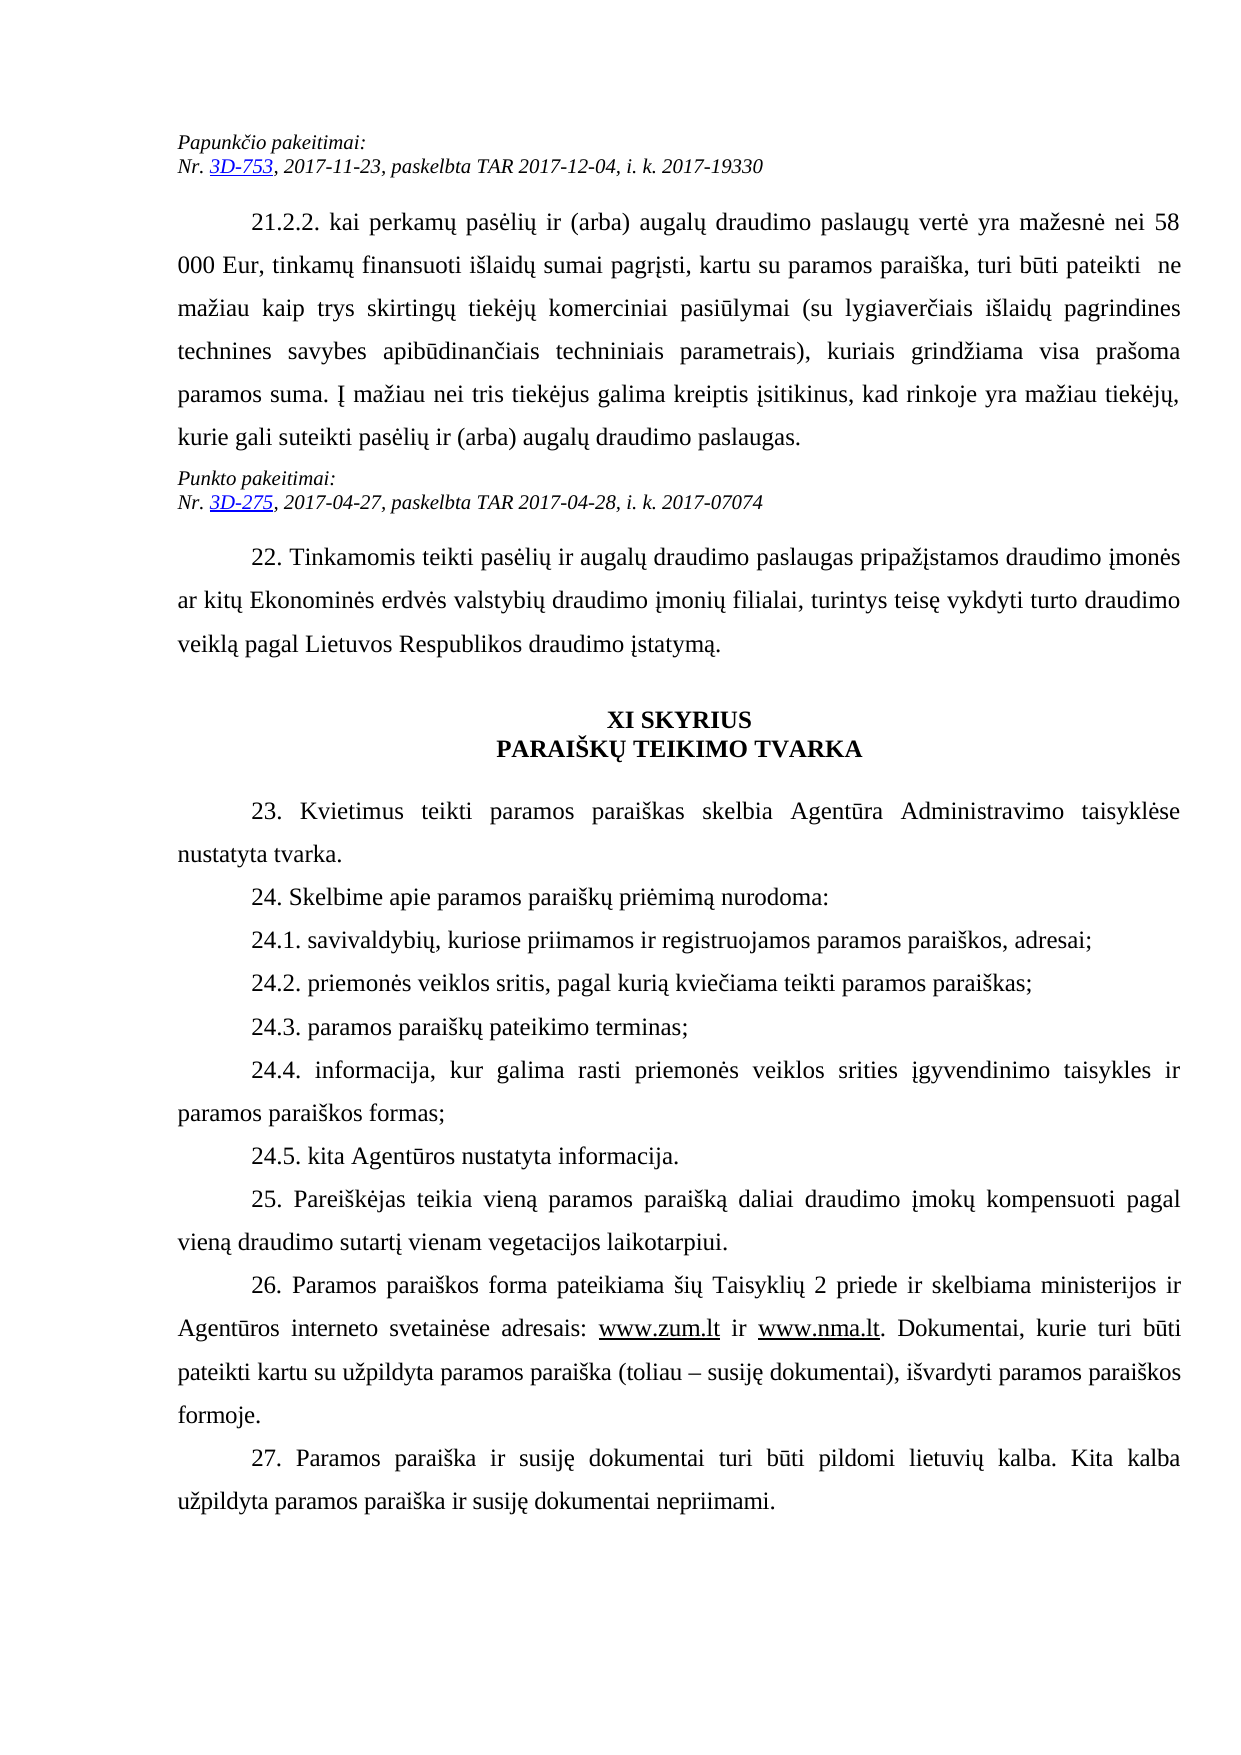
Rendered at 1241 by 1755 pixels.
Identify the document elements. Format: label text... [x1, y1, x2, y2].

text 26. Paramos paraiškos forma pateikiama šių Taisyklių 2 priede ir skelbiama ministerijos ir Agentūros interneto svetainėse adresais: www.zum.lt ir www.nma.lt. Dokumentai, kurie turi būti pateikti kartu su užpildyta paramos paraiška (toliau – susiję dokumentai), išvardyti paramos paraiškos formoje. [177, 1270, 1181, 1428]
text 27. Paramos paraiška ir susiję dokumentai turi būti pildomi lietuvių kalba. Kita kalba užpildyta paramos paraiška ir susiję dokumentai nepriimami. [177, 1443, 1181, 1515]
text Punkto pakeitimai: [177, 466, 1181, 489]
text 23. Kvietimus teikti paramos paraiškas skelbia Agentūra Administravimo taisyklėse nustatyta tvarka. [177, 796, 1181, 868]
text 22. Tinkamomis teikti pasėlių ir augalų draudimo paslaugas pripažįstamos draudimo įmonės ar kitų Ekonominės erdvės valstybių draudimo įmonių filialai, turintys teisę vykdyti turto draudimo veiklą pagal Lietuvos Respublikos draudimo įstatymą. [177, 542, 1181, 657]
text 24.3. paramos paraiškų pateikimo terminas; [177, 1012, 1181, 1040]
text Papunkčio pakeitimai: [177, 130, 1181, 154]
text 24.2. priemonės veiklos sritis, pagal kurią kviečiama teikti paramos paraiškas; [177, 968, 1181, 997]
text XI SKYRIUS [177, 705, 1181, 734]
text Nr. 3D-275, 2017-04-27, paskelbta TAR 2017-04-28, i. k. 2017-07074 [177, 489, 1181, 514]
text 24. Skelbime apie paramos paraiškų priėmimą nurodoma: [177, 882, 1181, 911]
text Nr. 3D-753, 2017-11-23, paskelbta TAR 2017-12-04, i. k. 2017-19330 [177, 154, 1181, 178]
text 24.1. savivaldybių, kuriose priimamos ir registruojamos paramos paraiškos, adresai; [177, 925, 1181, 954]
text 21.2.2. kai perkamų pasėlių ir (arba) augalų draudimo paslaugų vertė yra mažesnė nei 58 000 Eur, tinkamų finansuoti išlaidų sumai pagrįsti, kartu su paramos paraiška, turi būti pateikti ne mažiau kaip trys skirtingų tiekėjų komerciniai pasiūlymai (su lygiaverčiais išlaidų pagrindines technines savybes apibūdinančiais techniniais parametrais), kuriais grindžiama visa prašoma paramos suma. Į mažiau nei tris tiekėjus galima kreiptis įsitikinus, kad rinkoje yra mažiau tiekėjų, kurie gali suteikti pasėlių ir (arba) augalų draudimo paslaugas. [177, 207, 1181, 451]
text Paraiškų teikimO Tvarka [177, 734, 1181, 763]
text 24.5. kita Agentūros nustatyta informacija. [177, 1141, 1181, 1170]
text 25. Pareiškėjas teikia vieną paramos paraišką daliai draudimo įmokų kompensuoti pagal vieną draudimo sutartį vienam vegetacijos laikotarpiui. [177, 1184, 1181, 1256]
text 24.4. informacija, kur galima rasti priemonės veiklos srities įgyvendinimo taisykles ir paramos paraiškos formas; [177, 1055, 1181, 1127]
